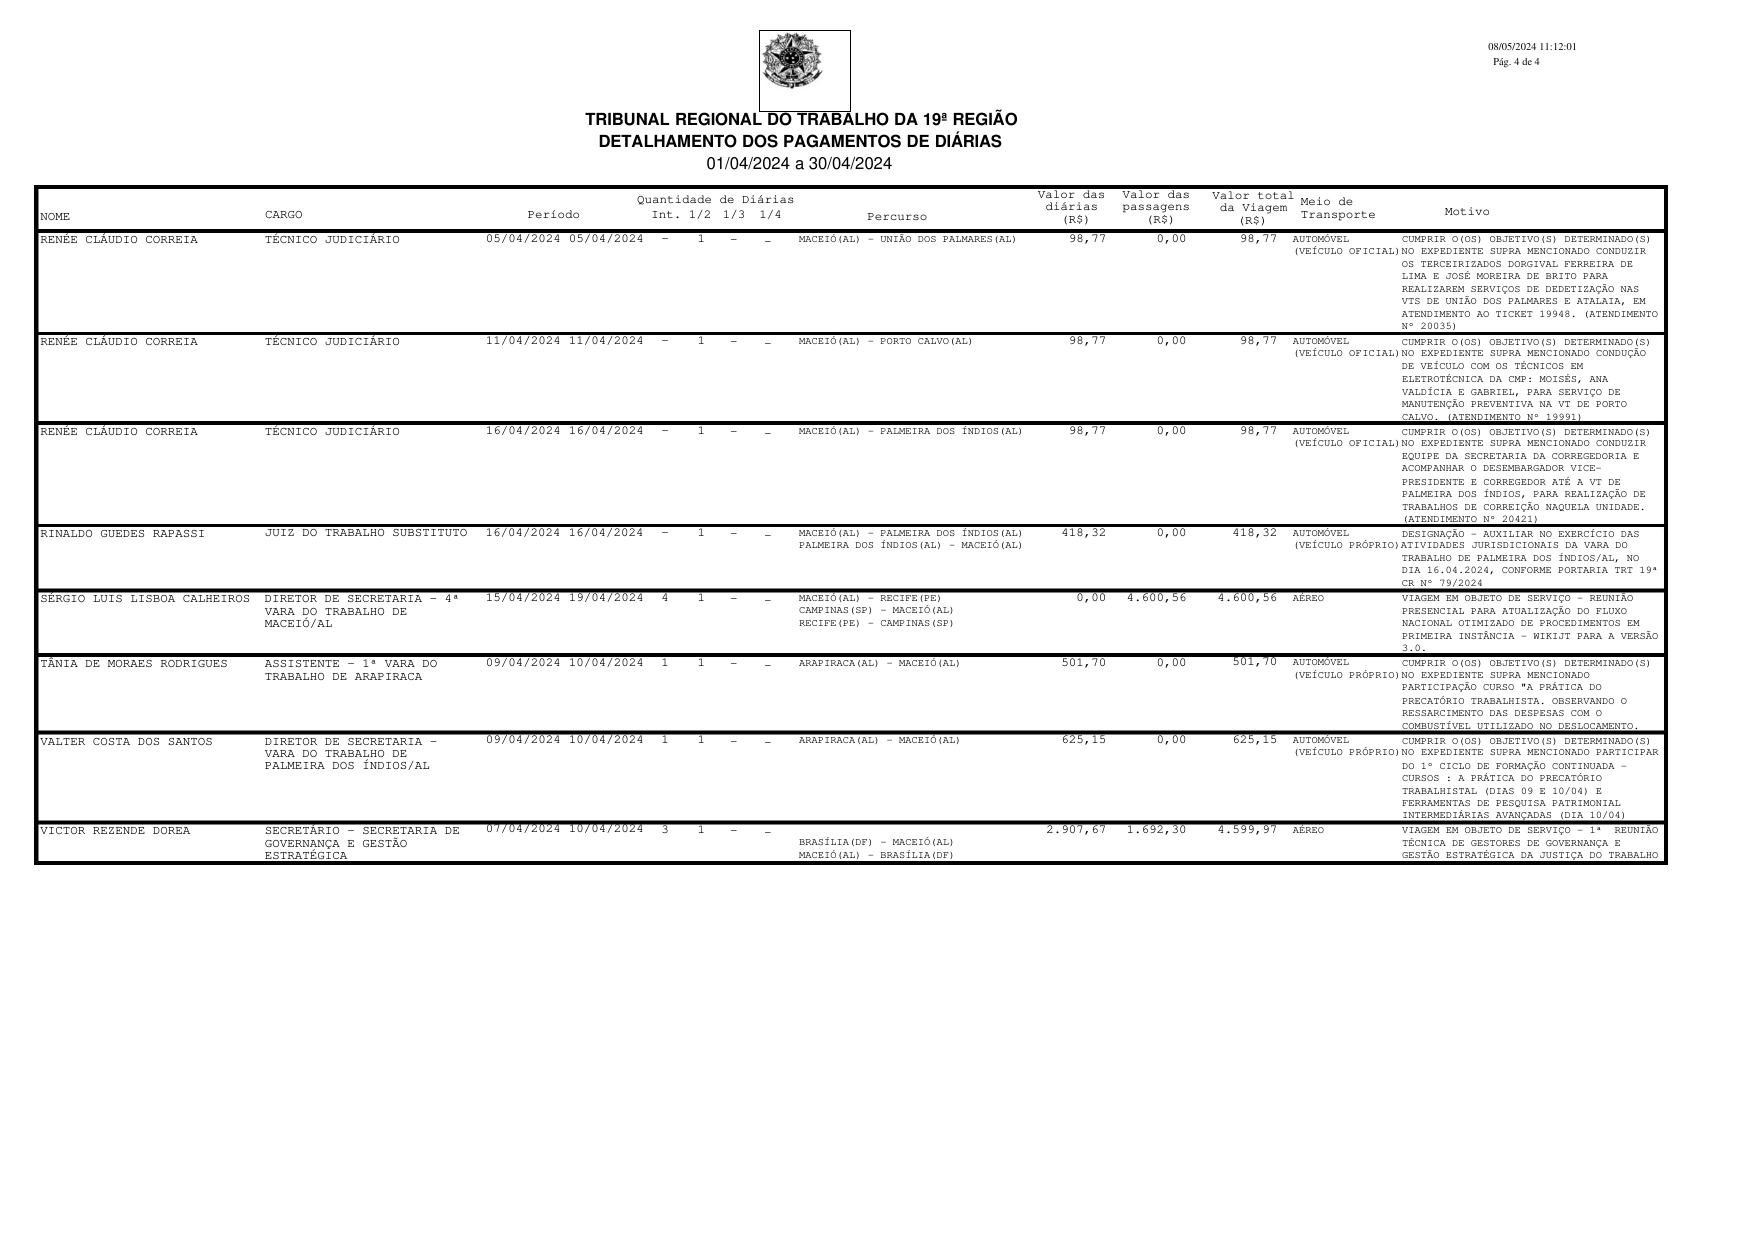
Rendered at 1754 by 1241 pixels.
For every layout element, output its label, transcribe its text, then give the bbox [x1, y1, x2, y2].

text DETALHAMENTO DOS PAGAMENTOS DE DIÁRIAS [598, 135, 1041, 151]
text PRIMEIRA INSTÂNCIA - WIKIJT PARA A VERSÃO [1402, 631, 1683, 641]
text ARAPIRACA(AL) - MACEIÓ(AL) [799, 735, 986, 746]
text 418,32 [1061, 527, 1125, 539]
text GESTÃO ESTRATÉGICA DA JUSTIÇA DO TRABALHO [1402, 851, 1683, 861]
text SECRETÁRIO - SECRETARIA DE [264, 825, 484, 837]
text 09/04/2024 10/04/2024 [486, 656, 667, 668]
text 15/04/2024 19/04/2024 [486, 591, 667, 604]
text (ATENDIMENTO Nº 20421) [1402, 514, 1671, 524]
text - [764, 737, 790, 749]
text TRABALHISTAL (DIAS 09 E 10/04) E [1402, 786, 1652, 796]
text VIAGEM EM OBJETO DE SERVIÇO - 1ª REUNIÃO [1402, 826, 1683, 836]
text (R$) [1146, 214, 1209, 226]
text 1 [661, 734, 687, 746]
text - [764, 826, 790, 839]
text PRECATÓRIO TRABALHISTA. OBSERVANDO O [1402, 696, 1664, 706]
text 16/04/2024 16/04/2024 [486, 424, 661, 437]
text TRABALHO DE PALMEIRA DOS ÍNDIOS/AL, NO [1402, 553, 1683, 563]
text VARA DO TRABALHO DE [264, 747, 462, 760]
text 1 [697, 734, 724, 746]
text Valor das Valor das [1038, 189, 1212, 201]
text - [661, 424, 687, 437]
text - [764, 595, 790, 607]
text Motivo [1445, 206, 1508, 218]
text TÉCNICA DE GESTORES DE GOVERNANÇA E [1402, 838, 1683, 848]
text COMBUSTÍVEL UTILIZADO NO DESLOCAMENTO. [1402, 721, 1664, 731]
text 1 [661, 656, 687, 669]
text VTS DE UNIÃO DOS PALMARES E ATALAIA, EM [1402, 297, 1683, 307]
text - [764, 530, 790, 542]
text FERRAMENTAS DE PESQUISA PATRIMONIAL [1402, 798, 1652, 808]
text TÉCNICO JUDICIÁRIO [264, 234, 420, 246]
text 1 [697, 335, 724, 347]
text TÉCNICO JUDICIÁRIO [264, 426, 420, 438]
text PRESENCIAL PARA ATUALIZAÇÃO DO FLUXO [1402, 606, 1683, 616]
text OS TERCEIRIZADOS DORGIVAL FERREIRA DE [1402, 259, 1683, 269]
text JUIZ DO TRABALHO SUBSTITUTO 16/04/2024 16/04/2024 [264, 527, 661, 539]
text 98,77 AUTOMÓVEL [1239, 424, 1366, 437]
text CR Nº 79/2024 [1402, 578, 1683, 588]
text 98,77 [1068, 424, 1125, 437]
text 07/04/2024 10/04/2024 [486, 823, 661, 835]
text RENÉE CLÁUDIO CORREIA [40, 336, 221, 348]
text DESIGNAÇÃO - AUXILIAR NO EXERCÍCIO DAS [1402, 529, 1664, 539]
text ACOMPANHAR O DESEMBARGADOR VICE- [1402, 463, 1677, 474]
text RENÉE CLÁUDIO CORREIA [40, 426, 221, 438]
text - [764, 427, 790, 440]
text passagens [1122, 201, 1209, 213]
text Valor total [1212, 189, 1313, 202]
text 1 [697, 424, 724, 437]
text (VEÍCULO PRÓPRIO)NO EXPEDIENTE SUPRA MENCIONADO PARTICIPAR [1293, 747, 1683, 758]
text - [661, 527, 687, 539]
text 1 [697, 591, 724, 604]
text NOME [40, 210, 89, 223]
text RENÉE CLÁUDIO CORREIA [40, 234, 221, 246]
text 1 [697, 232, 724, 244]
text 11/04/2024 11/04/2024 [486, 335, 661, 347]
text Nº 20035) [1402, 322, 1683, 332]
text MACEIÓ(AL) - PALMEIRA DOS ÍNDIOS(AL) [799, 528, 1049, 538]
text diárias [1045, 201, 1122, 213]
text 1 [697, 656, 724, 669]
text GOVERNANÇA E GESTÃO [264, 837, 484, 849]
text REALIZAREM SERVIÇOS DE DEDETIZAÇÃO NAS [1402, 284, 1683, 294]
text 05/04/2024 05/04/2024 [486, 232, 661, 244]
text VIAGEM EM OBJETO DE SERVIÇO - REUNIÃO [1402, 594, 1683, 604]
text 501,70 AUTOMÓVEL [1232, 656, 1367, 668]
text TÂNIA DE MORAES RODRIGUES [40, 658, 253, 670]
text MACEIÓ/AL [264, 618, 484, 630]
picture [760, 31, 850, 111]
text MACEIÓ(AL) - UNIÃO DOS PALMARES(AL) [799, 234, 1043, 244]
text (VEÍCULO OFICIAL)NO EXPEDIENTE SUPRA MENCIONADO CONDUZIR [1293, 438, 1677, 449]
text 3.0. [1402, 644, 1443, 654]
text DE VEÍCULO COM OS TÉCNICOS EM [1402, 361, 1677, 371]
text TRABALHOS DE CORREIÇÃO NAQUELA UNIDADE. [1402, 502, 1671, 512]
text - [730, 593, 756, 605]
text TRABALHO DE ARAPIRACA [264, 670, 462, 682]
text 0,00 [1156, 232, 1205, 244]
text DIA 16.04.2024, CONFORME PORTARIA TRT 19ª [1402, 566, 1683, 576]
text 98,77 [1068, 335, 1125, 347]
text Quantidade de Diárias [637, 193, 818, 206]
text 0,00 [1076, 592, 1125, 604]
text MACEIÓ(AL) - PORTO CALVO(AL) [799, 336, 999, 346]
text - [730, 658, 756, 670]
text ESTRATÉGICA [264, 850, 484, 862]
text PALMEIRA DOS ÍNDIOS(AL) - MACEIÓ(AL) [799, 541, 1049, 551]
text PALMEIRA DOS ÍNDIOS/AL [264, 760, 462, 772]
text - [764, 235, 790, 248]
text ELETROTÉCNICA DA CMP: MOISÉS, ANA [1402, 374, 1652, 385]
text 09/04/2024 10/04/2024 [486, 733, 667, 746]
picture [35, 186, 1667, 864]
text Meio de [1301, 196, 1394, 208]
text 0,00 [1156, 734, 1205, 746]
text MACEIÓ(AL) - PALMEIRA DOS ÍNDIOS(AL) [799, 426, 1049, 436]
text PALMEIRA DOS ÍNDIOS, PARA REALIZAÇÃO DE [1402, 489, 1671, 499]
text CUMPRIR O(OS) OBJETIVO(S) DETERMINADO(S) [1402, 427, 1677, 437]
text 98,77 [1068, 232, 1125, 244]
text TÉCNICO JUDICIÁRIO [264, 336, 420, 348]
text (VEÍCULO PRÓPRIO)ATIVIDADES JURISDICIONAIS DA VARA DO [1293, 541, 1683, 551]
text - [730, 336, 756, 348]
text 625,15 AUTOMÓVEL [1232, 734, 1367, 746]
text 4.600,56 AÉREO [1217, 591, 1342, 604]
text - [764, 338, 790, 350]
text (VEÍCULO OFICIAL)NO EXPEDIENTE SUPRA MENCIONADO CONDUÇÃO [1293, 349, 1677, 359]
text VALTER COSTA DOS SANTOS [40, 735, 253, 747]
text 1 [697, 823, 724, 836]
text TRIBUNAL REGIONAL DO TRABALHO DA 19ª REGIÃO [585, 113, 1041, 129]
text Pág. 4 de 4 [1493, 58, 1556, 67]
text INTERMEDIÁRIAS AVANÇADAS (DIA 10/04) [1402, 811, 1652, 821]
text BRASÍLIA(DF) - MACEIÓ(AL) [799, 837, 979, 848]
text - [730, 234, 756, 246]
text 98,77 AUTOMÓVEL [1239, 232, 1366, 244]
text CUMPRIR O(OS) OBJETIVO(S) DETERMINADO(S) [1402, 659, 1677, 669]
text 3 [661, 823, 687, 836]
text 01/04/2024 a 30/04/2024 [706, 159, 917, 172]
text VICTOR REZENDE DOREA [40, 825, 213, 837]
text RECIFE(PE) - CAMPINAS(SP) [799, 618, 979, 628]
text CUMPRIR O(OS) OBJETIVO(S) DETERMINADO(S) [1402, 337, 1677, 347]
text CURSOS : A PRÁTICA DO PRECATÓRIO [1402, 773, 1652, 784]
text DIRETOR DE SECRETARIA - [264, 735, 462, 747]
text CUMPRIR O(OS) OBJETIVO(S) DETERMINADO(S) [1402, 235, 1677, 245]
text - [730, 528, 756, 540]
text ATENDIMENTO AO TICKET 19948. (ATENDIMENTO [1402, 309, 1683, 319]
text VALDÍCIA E GABRIEL, PARA SERVIÇO DE [1402, 387, 1652, 397]
text - [730, 426, 756, 438]
text MANUTENÇÃO PREVENTIVA NA VT DE PORTO [1402, 399, 1652, 410]
text Período [527, 209, 599, 221]
text 2.907,67 [1046, 823, 1125, 836]
text VARA DO TRABALHO DE [264, 605, 484, 618]
text LIMA E JOSÉ MOREIRA DE BRITO PARA [1402, 272, 1683, 282]
text 0 [1488, 43, 1493, 52]
text 418,32 AUTOMÓVEL [1232, 527, 1367, 539]
text NACIONAL OTIMIZADO DE PROCEDIMENTOS EM [1402, 619, 1683, 629]
text 1.692,30 [1126, 823, 1205, 836]
text Percurso [867, 210, 946, 223]
text 501,70 [1061, 656, 1125, 669]
text (VEÍCULO OFICIAL)NO EXPEDIENTE SUPRA MENCIONADO CONDUZIR [1293, 247, 1683, 257]
text CUMPRIR O(OS) OBJETIVO(S) DETERMINADO(S) [1402, 736, 1677, 746]
text PRESIDENTE E CORREGEDOR ATÉ A VT DE [1402, 477, 1646, 487]
text 0,00 [1156, 335, 1205, 347]
text - [661, 335, 687, 347]
text SÉRGIO LUIS LISBOA CALHEIROS DIRETOR DE SECRETARIA - 4ª [40, 593, 484, 605]
text CAMPINAS(SP) - MACEIÓ(AL) [799, 606, 979, 616]
text CALVO. (ATENDIMENTO Nº 19991) [1402, 412, 1652, 422]
text RINALDO GUEDES RAPASSI [40, 528, 230, 540]
text 4.599,97 AÉREO [1217, 823, 1342, 836]
text 4 [667, 591, 687, 604]
text (R$) [1237, 214, 1313, 227]
text MACEIÓ(AL) - RECIFE(PE) [799, 593, 979, 603]
text PARTICIPAÇÃO CURSO "A PRÁTICA DO [1402, 683, 1627, 693]
text 0,00 [1156, 656, 1205, 668]
text 4.600,56 [1126, 591, 1205, 604]
text (R$) [1061, 214, 1146, 226]
text ASSISTENTE - 1ª VARA DO [264, 658, 462, 670]
text MACEIÓ(AL) - BRASÍLIA(DF) [799, 850, 979, 860]
text Transporte [1301, 209, 1394, 221]
text da Viagem [1219, 202, 1313, 214]
text CARGO [265, 209, 321, 221]
text 1 [697, 527, 724, 539]
text RESSARCIMENTO DAS DESPESAS COM O [1402, 708, 1664, 719]
text EQUIPE DA SECRETARIA DA CORREGEDORIA E [1402, 451, 1677, 461]
text - [730, 735, 756, 747]
text - [764, 659, 790, 672]
text 0,00 [1156, 527, 1205, 539]
text (VEÍCULO PRÓPRIO)NO EXPEDIENTE SUPRA MENCIONADO [1293, 670, 1627, 681]
text Int. 1/2 1/3 1/4 [651, 209, 818, 221]
text DO 1º CICLO DE FORMAÇÃO CONTINUADA - [1402, 761, 1652, 771]
text 98,77 AUTOMÓVEL [1239, 335, 1366, 347]
text ARAPIRACA(AL) - MACEIÓ(AL) [799, 658, 986, 668]
text - [730, 825, 756, 837]
text 625,15 [1061, 734, 1125, 746]
text 8/05/2024 11:12:01 [1493, 43, 1592, 52]
text 0,00 [1156, 424, 1205, 437]
text - [661, 232, 687, 244]
